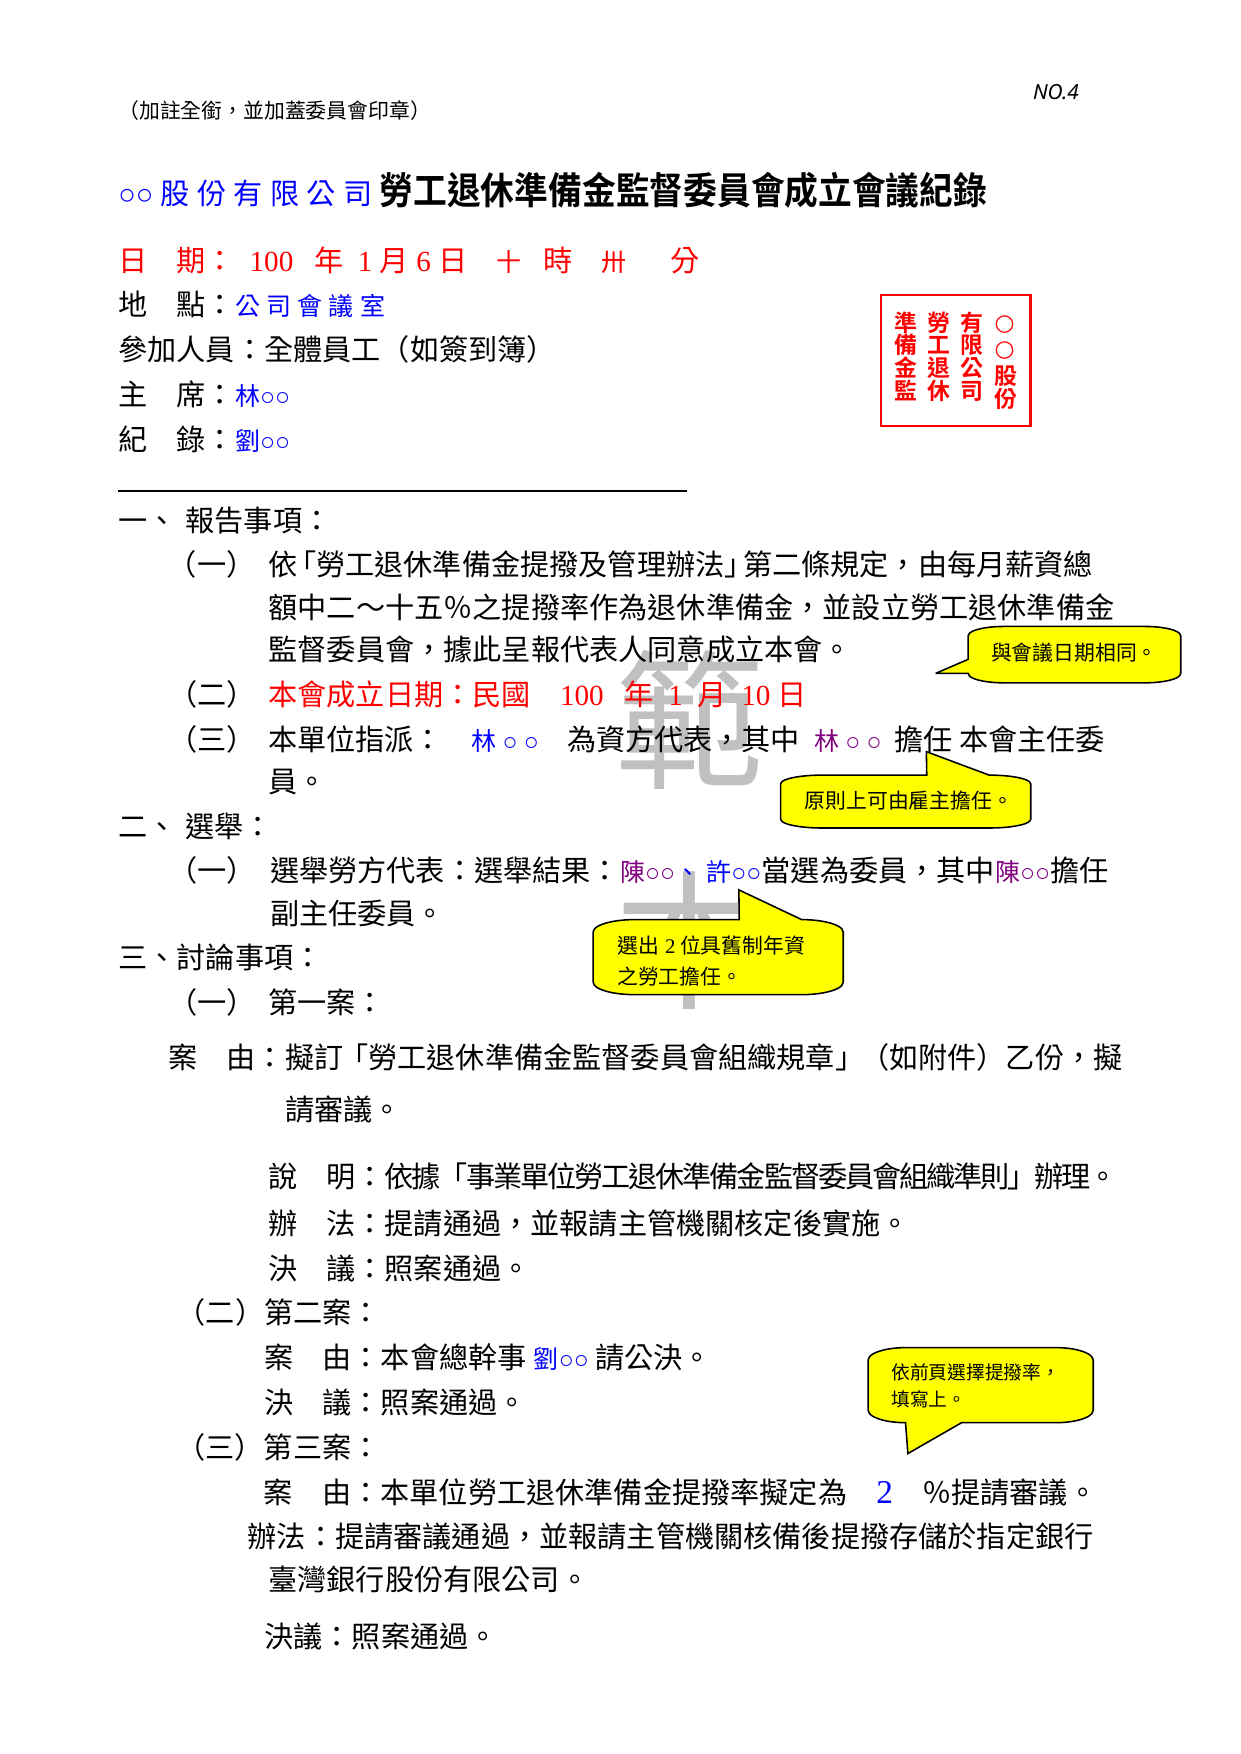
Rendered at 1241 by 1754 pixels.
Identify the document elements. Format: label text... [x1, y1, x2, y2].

text 案 由：本會總幹事 劉○○ 請公決。 [118, 1335, 1122, 1377]
list 本會成立日期：民國 100 年 1 月 10 日 [168, 671, 531, 714]
list 選舉勞方代表：選舉結果：陳○○、 許○○當選為委員，其中陳○○擔任副主任委員。 [806, 848, 1122, 933]
text （加註全銜，並加蓋委員會印章） [118, 57, 1143, 151]
text ○○股份有限公司勞工退休準備金監督委員會 [889, 311, 1022, 410]
text 紀 錄：劉○○ [118, 416, 1122, 459]
list 報告事項： [118, 497, 1122, 539]
text [1032, 327, 1122, 369]
text NO.4 [983, 77, 1128, 106]
text 參加人員：全體員工（如簽到簿） [118, 327, 879, 369]
text 辦 法：提請通過，並報請主管機關核定後實施。 [243, 1201, 1122, 1243]
text （三）第三案： [168, 1424, 1122, 1467]
list 第一案： [168, 980, 531, 1022]
text [845, 935, 1122, 977]
list [806, 803, 1122, 846]
text [1032, 372, 1122, 414]
list 本單位指派： 林 ○ ○ 為資方代表，其中 林 ○ ○ 擔任 本會主任委員。 [806, 716, 1122, 801]
list 依「勞工退休準備金提撥及管理辦法」第二條規定，由每月薪資總 額中二～十五％之提撥率作為退休準備金，並設立勞工退休準備金監督委員會，據此呈報代表人同意成立本會。 [168, 542, 1122, 1155]
text 決議：照案通過。 [177, 1614, 1122, 1656]
text 案 由：擬訂「勞工退休準備金監督委員會組織規章」（如附件）乙份，擬請審議。 [806, 1025, 1122, 1129]
text [1079, 1380, 1122, 1422]
list [806, 980, 1122, 1022]
text 案 由：擬訂「勞工退休準備金監督委員會組織規章」（如附件）乙份，擬請審議。 [168, 1025, 531, 1129]
list 本單位指派： 林 ○ ○ 為資方代表，其中 林 ○ ○ 擔任 本會主任委員。 [168, 716, 531, 801]
text （二）第二案： [118, 1290, 1122, 1332]
text 決 議：照案通過。 [243, 1245, 1122, 1288]
text ○○ 股 份 有 限 公 司 勞工退休準備金監督委員會成立會議紀錄 [118, 175, 1122, 212]
text 案 由：本單位勞工退休準備金提撥率擬定為 2 ％提請審議。 [168, 1469, 1122, 1512]
text 主 席：林○○ [118, 372, 879, 414]
text 日 期： 100 年 1 月 6 日 十 時 卅 分 [118, 237, 1122, 279]
text 三、討論事項： [118, 935, 531, 977]
list 範 本 [581, 645, 798, 1140]
list 選舉勞方代表：選舉結果：陳○○、 許○○當選為委員，其中陳○○擔任副主任委員。 [168, 848, 531, 933]
list 本會成立日期：民國 100 年 1 月 10 日 [806, 671, 1122, 714]
text 辦法：提請審議通過，並報請主管機關核備後提撥存儲於指定銀行臺灣銀行股份有限公司。 [177, 1514, 1122, 1599]
list 選舉： [118, 803, 531, 846]
text 地 點：公 司 會 議 室 [118, 282, 1122, 427]
text 說 明：依據「事業單位勞工退休準備金監督委員會組織準則」辦理。 [268, 1144, 1122, 1198]
text 決 議：照案通過。 [118, 1380, 883, 1422]
